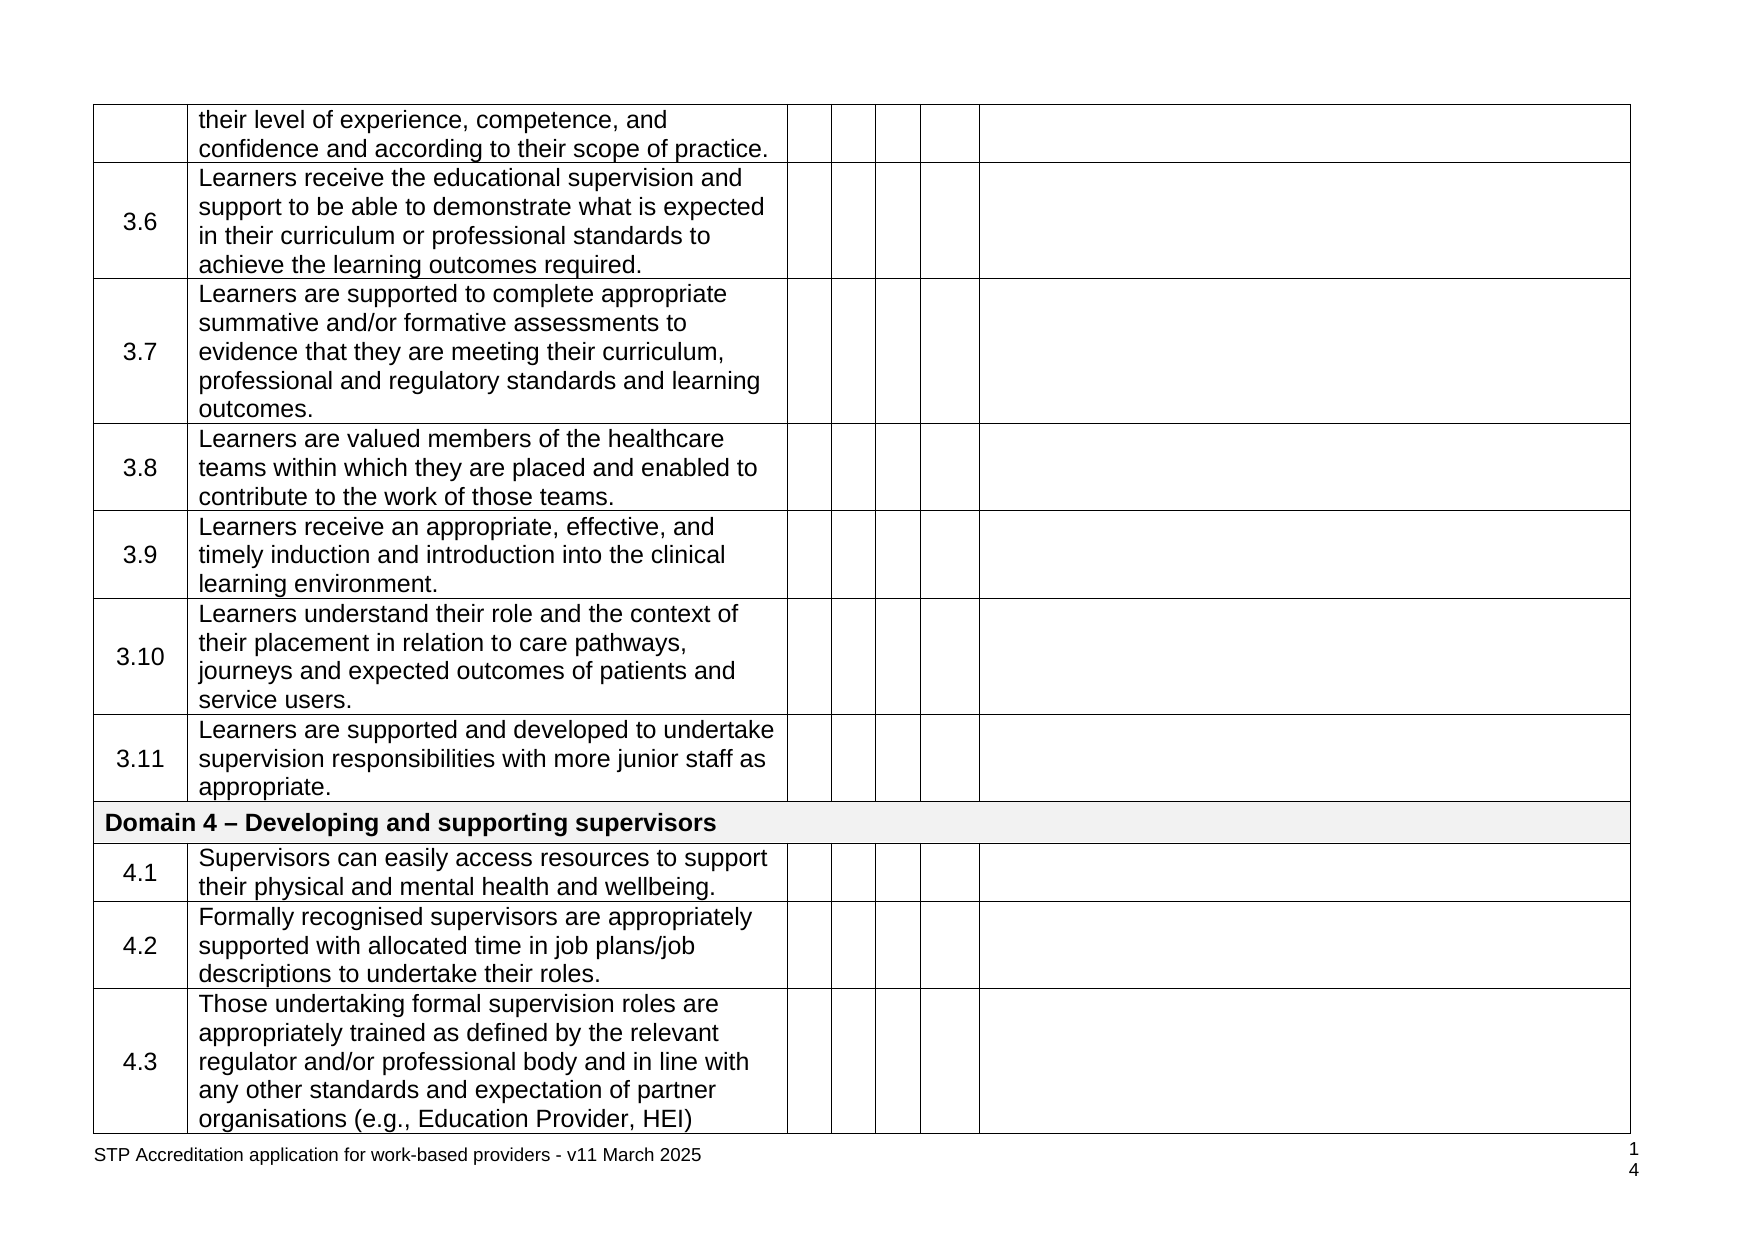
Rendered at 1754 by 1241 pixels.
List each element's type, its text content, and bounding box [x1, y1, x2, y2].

table_cell [832, 279, 875, 423]
table_cell 3.6 [94, 163, 187, 278]
table_cell [980, 163, 1630, 278]
table_cell [921, 715, 979, 801]
table_cell their level of experience, competence, and confidence and according to their scope of practice. [188, 105, 787, 162]
table_cell [876, 105, 920, 162]
table_cell [876, 511, 920, 598]
table_cell [921, 163, 979, 278]
table_cell [788, 989, 831, 1133]
table_cell [921, 902, 979, 988]
table_cell [832, 511, 875, 598]
table_cell [876, 844, 920, 901]
table_cell 4.1 [94, 844, 187, 901]
table_cell Formally recognised supervisors are appropriately supported with allocated time in job plans/job descriptions to undertake their roles. [188, 902, 787, 988]
table_cell Learners receive the educational supervision and support to be able to demonstrate what is expected in their curriculum or professional standards to achieve the learning outcomes required. [188, 163, 787, 278]
table_cell [788, 511, 831, 598]
table_cell 3.11 [94, 715, 187, 801]
table_cell [980, 599, 1630, 714]
table_cell [94, 105, 187, 162]
table_cell [832, 424, 875, 510]
table_cell [980, 902, 1630, 988]
table_cell Those undertaking formal supervision roles are appropriately trained as defined by the relevant regulator and/or professional body and in line with any other standards and expectation of partner organisations (e.g., Education Provider, HEI) [188, 989, 787, 1133]
table_cell [832, 844, 875, 901]
table_cell [980, 511, 1630, 598]
table_cell [921, 989, 979, 1133]
table_cell [876, 424, 920, 510]
table_cell [876, 163, 920, 278]
table_cell [921, 424, 979, 510]
table_cell 4.3 [94, 989, 187, 1133]
table_cell Learners are supported and developed to undertake supervision responsibilities with more junior staff as appropriate. [188, 715, 787, 801]
table_cell [876, 599, 920, 714]
table_cell [921, 279, 979, 423]
table_cell [832, 715, 875, 801]
table_cell [876, 989, 920, 1133]
table_cell [921, 511, 979, 598]
table_cell Learners understand their role and the context of their placement in relation to care pathways, journeys and expected outcomes of patients and service users. [188, 599, 787, 714]
table_cell [832, 105, 875, 162]
table_cell [788, 163, 831, 278]
table_cell [980, 715, 1630, 801]
table_cell Learners are supported to complete appropriate summative and/or formative assessments to evidence that they are meeting their curriculum, professional and regulatory standards and learning outcomes. [188, 279, 787, 423]
table_cell [980, 424, 1630, 510]
table_cell [980, 989, 1630, 1133]
table_cell [832, 599, 875, 714]
table_cell [832, 163, 875, 278]
table_cell [876, 279, 920, 423]
table_cell [921, 105, 979, 162]
table_cell [788, 424, 831, 510]
table_cell 3.7 [94, 279, 187, 423]
table_cell [980, 279, 1630, 423]
table_cell [788, 715, 831, 801]
table_cell Supervisors can easily access resources to support their physical and mental health and wellbeing. [188, 844, 787, 901]
table_cell [876, 902, 920, 988]
table_cell Domain 4 – Developing and supporting supervisors [94, 802, 1630, 842]
table_cell [980, 844, 1630, 901]
table_cell 4.2 [94, 902, 187, 988]
table_cell [876, 715, 920, 801]
table_cell 3.9 [94, 511, 187, 598]
table_cell [921, 844, 979, 901]
table_cell [788, 105, 831, 162]
table_cell [832, 989, 875, 1133]
table_cell 3.8 [94, 424, 187, 510]
table_cell [788, 902, 831, 988]
table_cell [832, 902, 875, 988]
table_cell [788, 844, 831, 901]
table_cell Learners are valued members of the healthcare teams within which they are placed and enabled to contribute to the work of those teams. [188, 424, 787, 510]
table_cell Learners receive an appropriate, effective, and timely induction and introduction into the clinical learning environment. [188, 511, 787, 598]
table_cell 3.10 [94, 599, 187, 714]
table_cell [921, 599, 979, 714]
table_cell [788, 599, 831, 714]
table_cell [980, 105, 1630, 162]
table_cell [788, 279, 831, 423]
